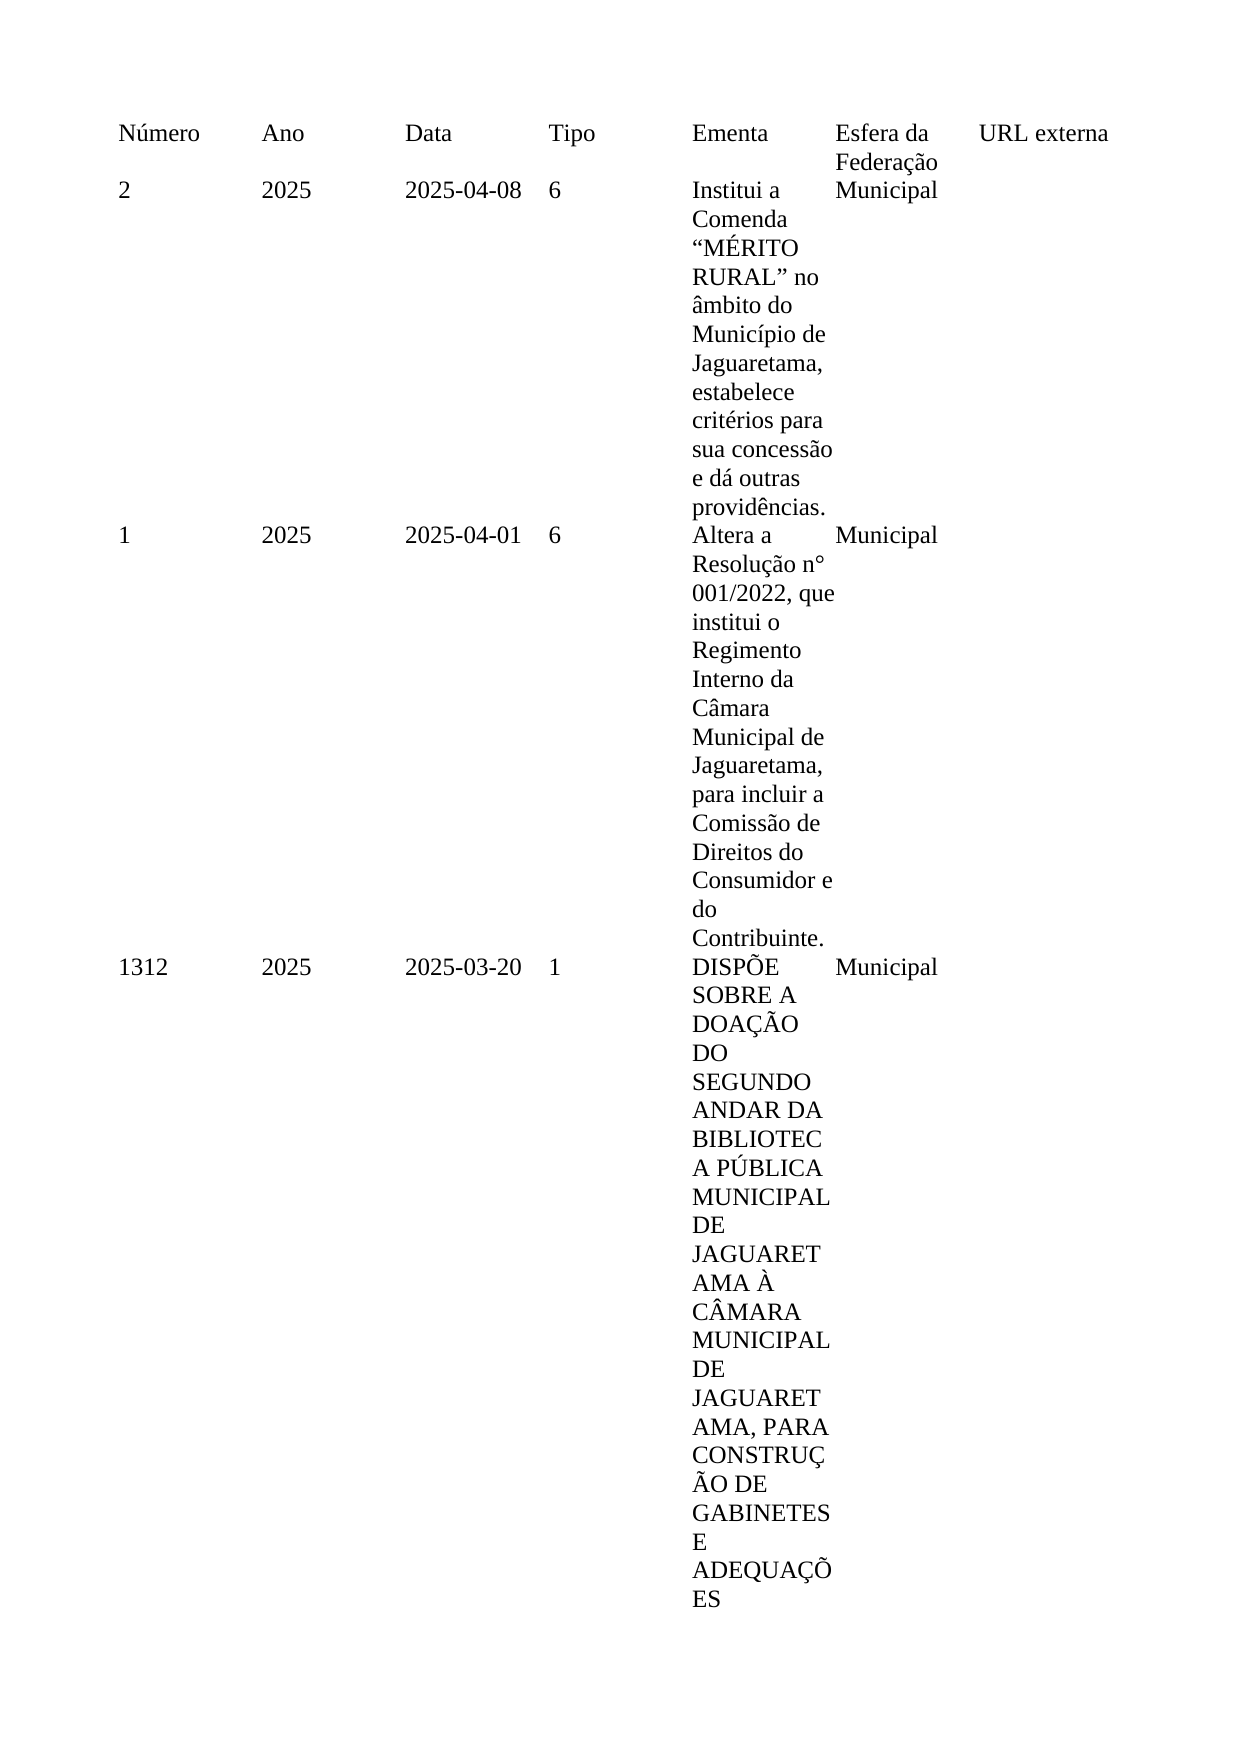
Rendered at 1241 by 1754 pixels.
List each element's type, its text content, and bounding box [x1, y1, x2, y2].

table_cell 2025 [261, 952, 405, 1613]
table_cell Municipal [835, 176, 979, 521]
table_cell 2 [118, 176, 261, 521]
table_cell 2025-04-01 [405, 521, 548, 952]
table_header Data [405, 118, 548, 176]
table_cell 2025 [261, 176, 405, 521]
table_cell 2025 [261, 521, 405, 952]
table_cell 1 [548, 952, 692, 1613]
table_cell 2025-03-20 [405, 952, 548, 1613]
table_cell DISPÕE SOBRE A DOAÇÃO DO SEGUNDO ANDAR DA BIBLIOTECA PÚBLICA MUNICIPAL DE JAGUARETAMA À CÂMARA MUNICIPAL DE JAGUARETAMA, PARA CONSTRUÇÃO DE GABINETES E ADEQUAÇÕES [692, 952, 835, 1613]
table_cell Institui a Comenda “MÉRITO RURAL” no âmbito do Município de Jaguaretama, estabelece critérios para sua concessão e dá outras providências. [692, 176, 835, 521]
table_header Número [118, 118, 261, 176]
table_cell [979, 521, 1122, 952]
table_cell 6 [548, 521, 692, 952]
table_cell Municipal [835, 521, 979, 952]
table_header URL externa [979, 118, 1122, 176]
table_header Tipo [548, 118, 692, 176]
table_cell 6 [548, 176, 692, 521]
table_cell [979, 176, 1122, 521]
table_cell Altera a Resolução n° 001/2022, que institui o Regimento Interno da Câmara Municipal de Jaguaretama, para incluir a Comissão de Direitos do Consumidor e do Contribuinte. [692, 521, 835, 952]
table_cell 1 [118, 521, 261, 952]
table_cell 1312 [118, 952, 261, 1613]
table_header Ano [261, 118, 405, 176]
table_cell Municipal [835, 952, 979, 1613]
table_header Esfera da Federação [835, 118, 979, 176]
table_header Ementa [692, 118, 835, 176]
table_cell 2025-04-08 [405, 176, 548, 521]
table_cell [979, 952, 1122, 1613]
